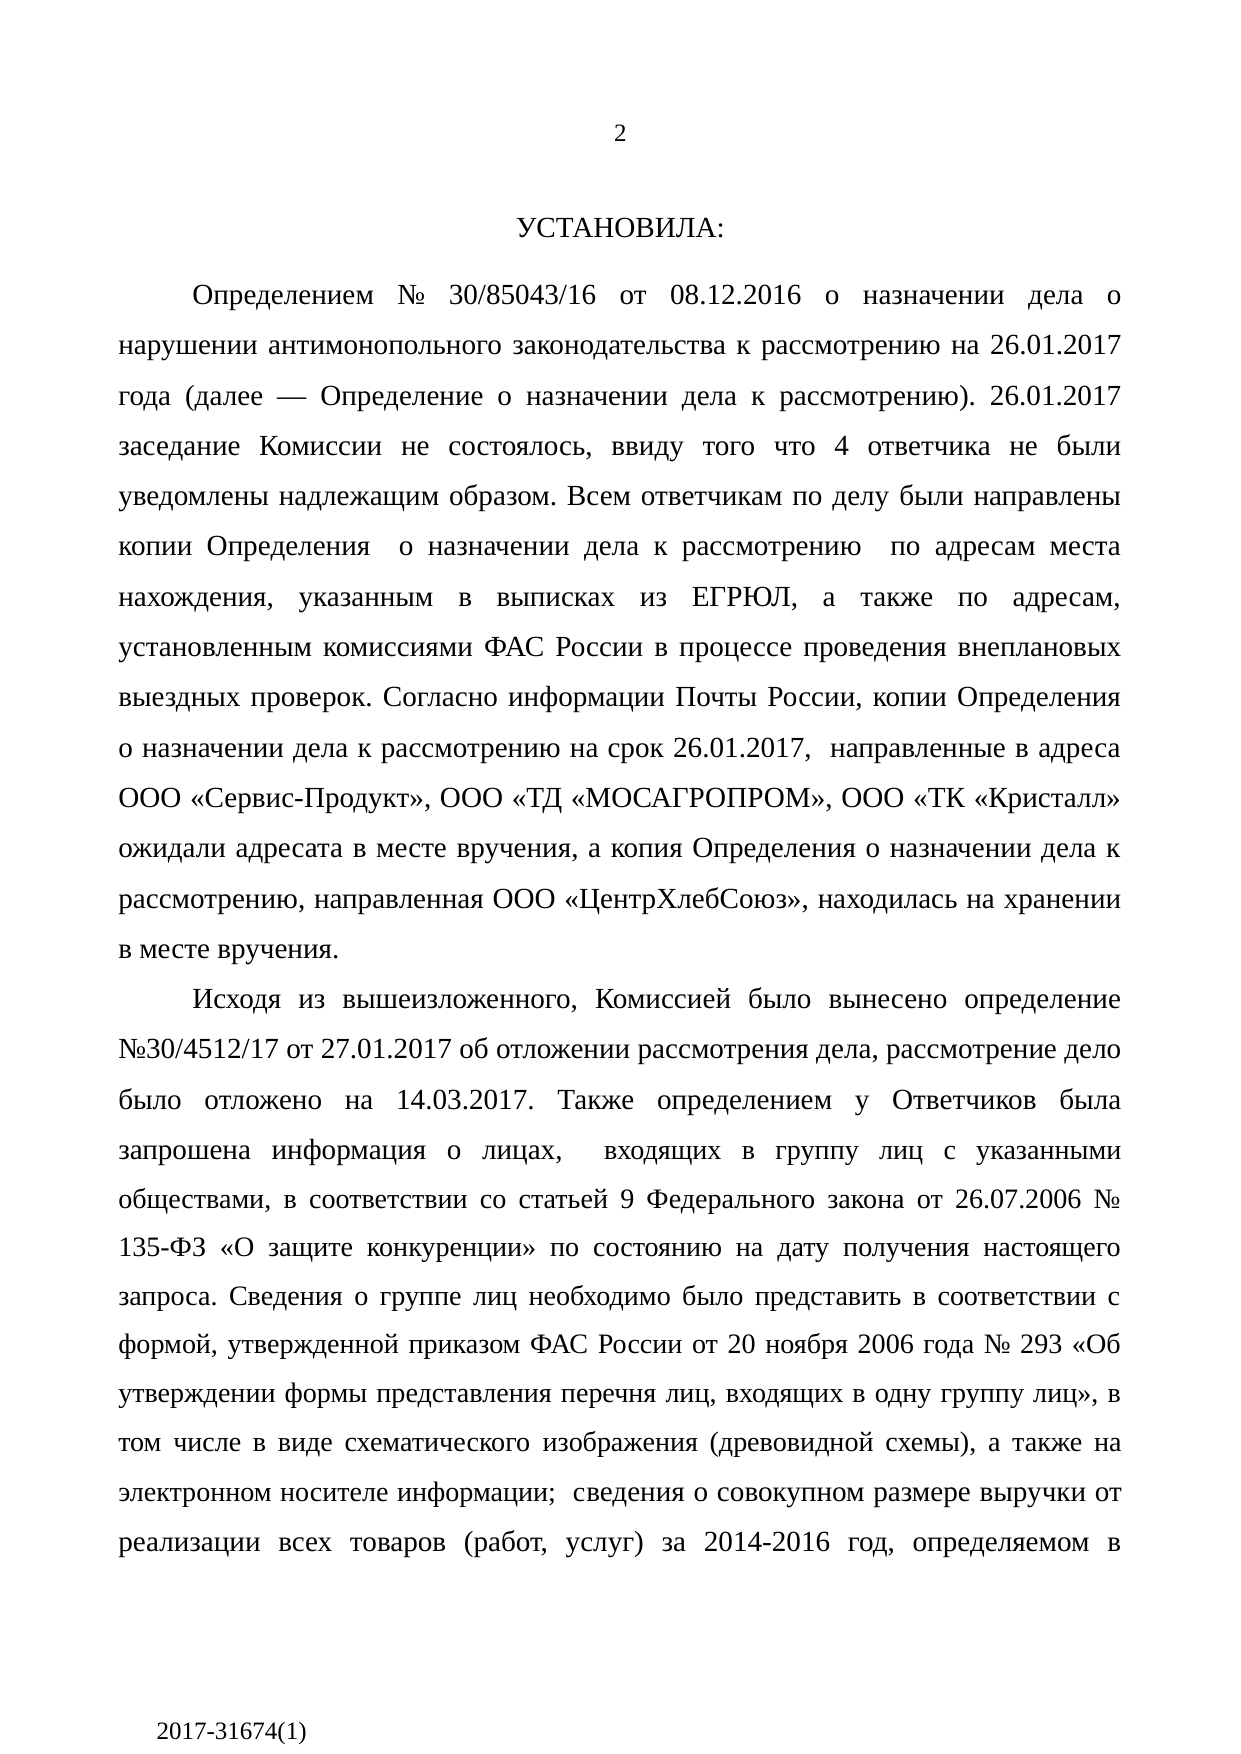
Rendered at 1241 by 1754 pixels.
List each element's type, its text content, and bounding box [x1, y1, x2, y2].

text Определением № 30/85043/16 от 08.12.2016 о назначении дела о нарушении антимонопольного законодательства к рассмотрению на 26.01.2017 года (далее — Определение о назначении дела к рассмотрению). 26.01.2017 заседание Комиссии не состоялось, ввиду того что 4 ответчика не были уведомлены надлежащим образом. Всем ответчикам по делу были направлены копии Определения о назначении дела к рассмотрению по адресам места нахождения, указанным в выписках из ЕГРЮЛ, а также по адресам, установленным комиссиями ФАС России в процессе проведения внеплановых выездных проверок. Согласно информации Почты России, копии Определения о назначении дела к рассмотрению на срок 26.01.2017, направленные в адреса ООО «Сервис-Продукт», ООО «ТД «МОСАГРОПРОМ», ООО «ТК «Кристалл» ожидали адресата в месте вручения, а копия Определения о назначении дела к рассмотрению, направленная ООО «ЦентрХлебСоюз», находилась на хранении в месте вручения. [118, 277, 1122, 964]
text УСТАНОВИЛА: [118, 210, 1122, 243]
text Исходя из вышеизложенного, Комиссией было вынесено определение №30/4512/17 от 27.01.2017 об отложении рассмотрения дела, рассмотрение дело было отложено на 14.03.2017. Также определением у Ответчиков была запрошена информация о лицах, входящих в группу лиц с указанными обществами, в соответствии со статьей 9 Федерального закона от 26.07.2006 № 135-ФЗ «О защите конкуренции» по состоянию на дату получения настоящего запроса. Сведения о группе лиц необходимо было представить в соответствии с формой, утвержденной приказом ФАС России от 20 ноября 2006 года № 293 «Об утверждении формы представления перечня лиц, входящих в одну группу лиц», в том числе в виде схематического изображения (древовидной схемы), а также на электронном носителе информации; сведения о совокупном размере выручки от реализации всех товаров (работ, услуг) за 2014-2016 год, определяемом в [118, 981, 1122, 1558]
